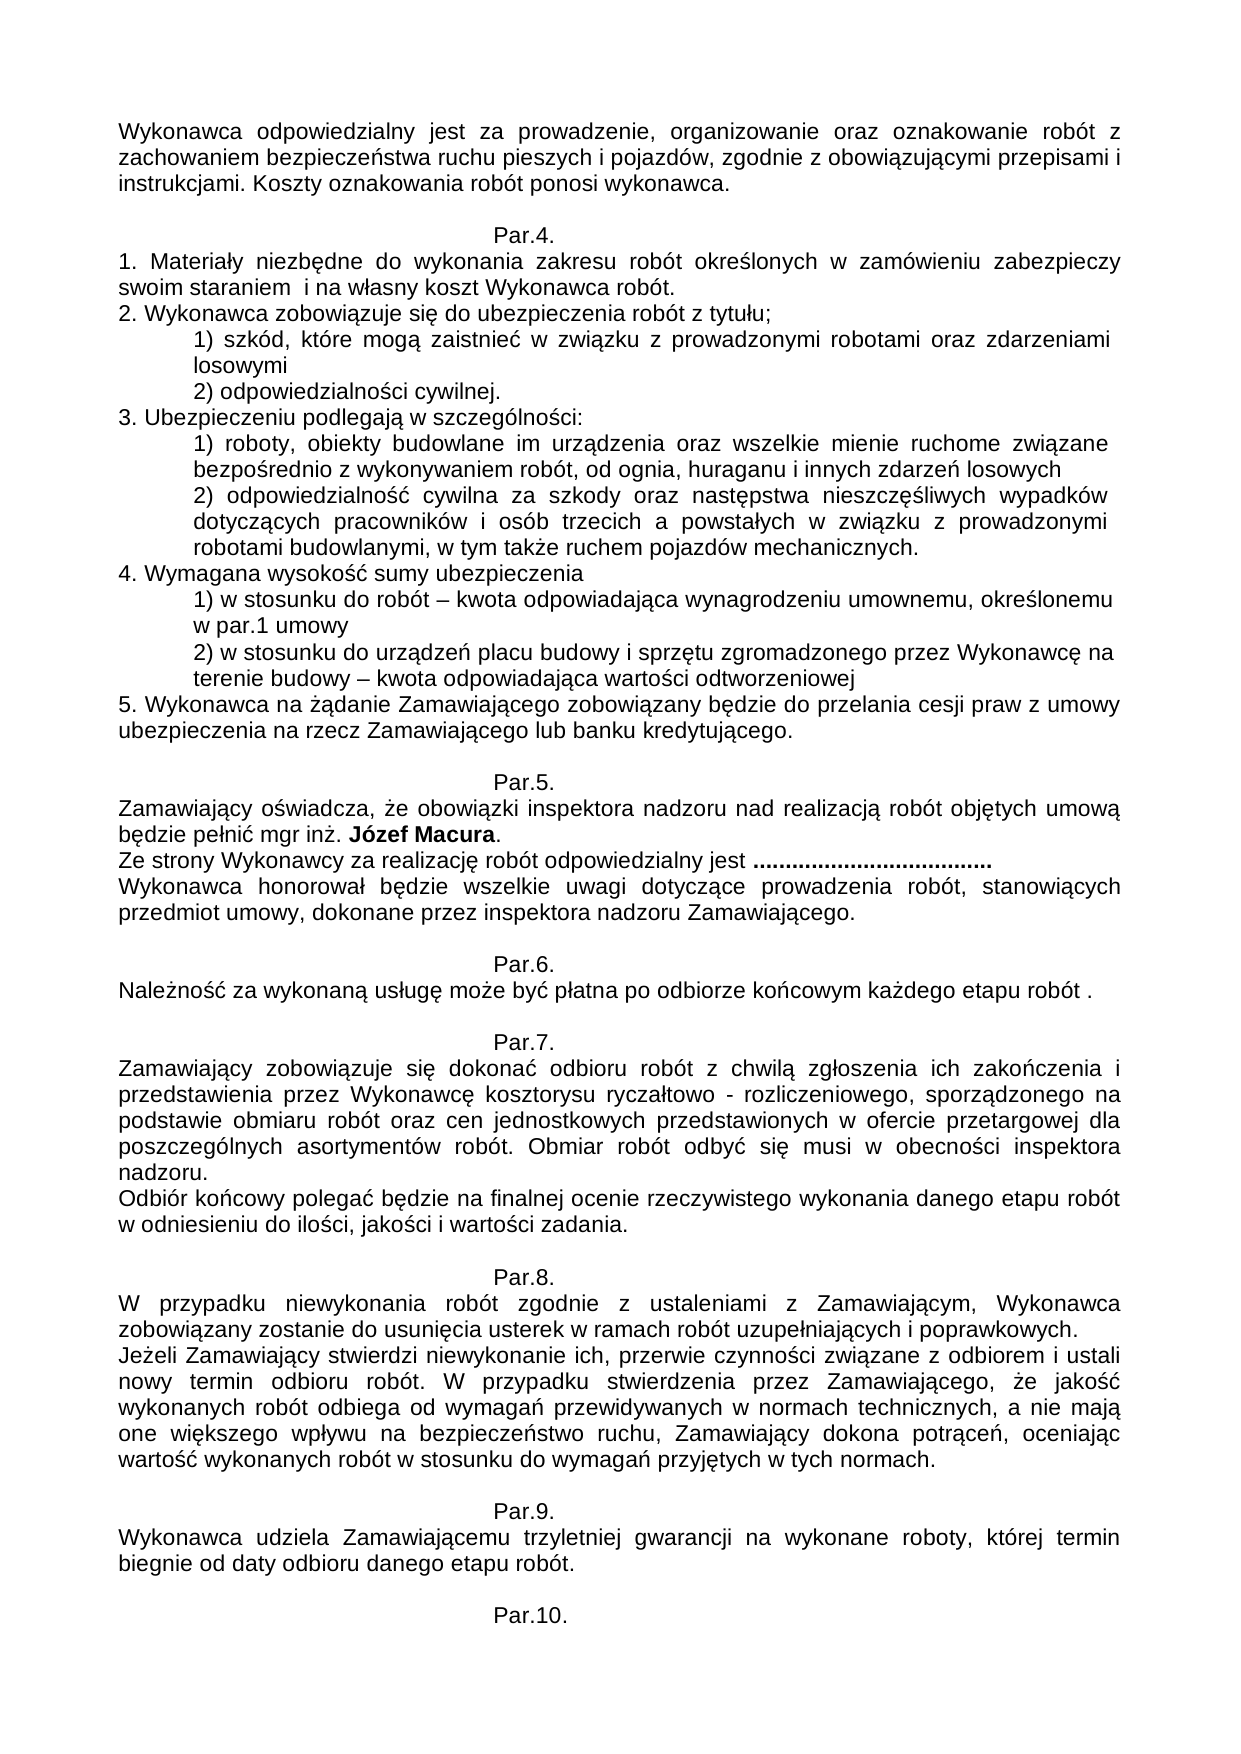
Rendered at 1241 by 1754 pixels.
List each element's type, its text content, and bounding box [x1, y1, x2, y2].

text 1. Materiały niezbędne do wykonania zakresu robót określonych w zamówieniu zabezpieczy swoim staraniem i na własny koszt Wykonawca robót. [118, 248, 1122, 300]
text 4. Wymagana wysokość sumy ubezpieczenia [118, 561, 1122, 587]
text Zamawiający zobowiązuje się dokonać odbioru robót z chwilą zgłoszenia ich zakończenia i przedstawienia przez Wykonawcę kosztorysu ryczałtowo - rozliczeniowego, sporządzonego na podstawie obmiaru robót oraz cen jednostkowych przedstawionych w ofercie przetargowej dla poszczególnych asortymentów robót. Obmiar robót odbyć się musi w obecności inspektora nadzoru. [118, 1056, 1122, 1186]
text Wykonawca udziela Zamawiającemu trzyletniej gwarancji na wykonane roboty, której termin biegnie od daty odbioru danego etapu robót. [118, 1524, 1122, 1576]
text Par.7. [118, 1029, 1122, 1056]
text Wykonawca odpowiedzialny jest za prowadzenie, organizowanie oraz oznakowanie robót z zachowaniem bezpieczeństwa ruchu pieszych i pojazdów, zgodnie z obowiązującymi przepisami i instrukcjami. Koszty oznakowania robót ponosi wykonawca. [118, 118, 1122, 196]
text Ze strony Wykonawcy za realizację robót odpowiedzialny jest ..................................... [118, 847, 1122, 873]
text Par.10. [118, 1602, 1122, 1628]
text Par.5. [118, 769, 1122, 795]
text Jeżeli Zamawiający stwierdzi niewykonanie ich, przerwie czynności związane z odbiorem i ustali nowy termin odbioru robót. W przypadku stwierdzenia przez Zamawiającego, że jakość wykonanych robót odbiega od wymagań przewidywanych w normach technicznych, a nie mają one większego wpływu na bezpieczeństwo ruchu, Zamawiający dokona potrąceń, oceniając wartość wykonanych robót w stosunku do wymagań przyjętych w tych normach. [118, 1342, 1122, 1472]
text Par.4. [118, 222, 1122, 248]
text Należność za wykonaną usługę może być płatna po odbiorze końcowym każdego etapu robót . [118, 977, 1122, 1003]
text 3. Ubezpieczeniu podlegają w szczególności: [118, 404, 1122, 431]
text 2) w stosunku do urządzeń placu budowy i sprzętu zgromadzonego przez Wykonawcę na terenie budowy – kwota odpowiadająca wartości odtworzeniowej [118, 639, 1122, 691]
text 2) odpowiedzialność cywilna za szkody oraz następstwa nieszczęśliwych wypadków dotyczących pracowników i osób trzecich a powstałych w związku z prowadzonymi robotami budowlanymi, w tym także ruchem pojazdów mechanicznych. [118, 483, 1122, 561]
text 1) szkód, które mogą zaistnieć w związku z prowadzonymi robotami oraz zdarzeniami losowymi [118, 326, 1122, 378]
text 1) w stosunku do robót – kwota odpowiadająca wynagrodzeniu umownemu, określonemu w par.1 umowy [118, 587, 1122, 639]
text Wykonawca honorował będzie wszelkie uwagi dotyczące prowadzenia robót, stanowiących przedmiot umowy, dokonane przez inspektora nadzoru Zamawiającego. [118, 873, 1122, 925]
text Odbiór końcowy polegać będzie na finalnej ocenie rzeczywistego wykonania danego etapu robót w odniesieniu do ilości, jakości i wartości zadania. [118, 1186, 1122, 1238]
text Zamawiający oświadcza, że obowiązki inspektora nadzoru nad realizacją robót objętych umową będzie pełnić mgr inż. Józef Macura. [118, 795, 1122, 847]
text Par.8. [118, 1264, 1122, 1290]
text Par.6. [118, 951, 1122, 977]
text 5. Wykonawca na żądanie Zamawiającego zobowiązany będzie do przelania cesji praw z umowy ubezpieczenia na rzecz Zamawiającego lub banku kredytującego. [118, 691, 1122, 743]
text 2. Wykonawca zobowiązuje się do ubezpieczenia robót z tytułu; [118, 300, 1122, 326]
text W przypadku niewykonania robót zgodnie z ustaleniami z Zamawiającym, Wykonawca zobowiązany zostanie do usunięcia usterek w ramach robót uzupełniających i poprawkowych. [118, 1290, 1122, 1342]
text 1) roboty, obiekty budowlane im urządzenia oraz wszelkie mienie ruchome związane bezpośrednio z wykonywaniem robót, od ognia, huraganu i innych zdarzeń losowych [118, 431, 1122, 483]
text Par.9. [118, 1498, 1122, 1524]
text 2) odpowiedzialności cywilnej. [118, 378, 1122, 404]
